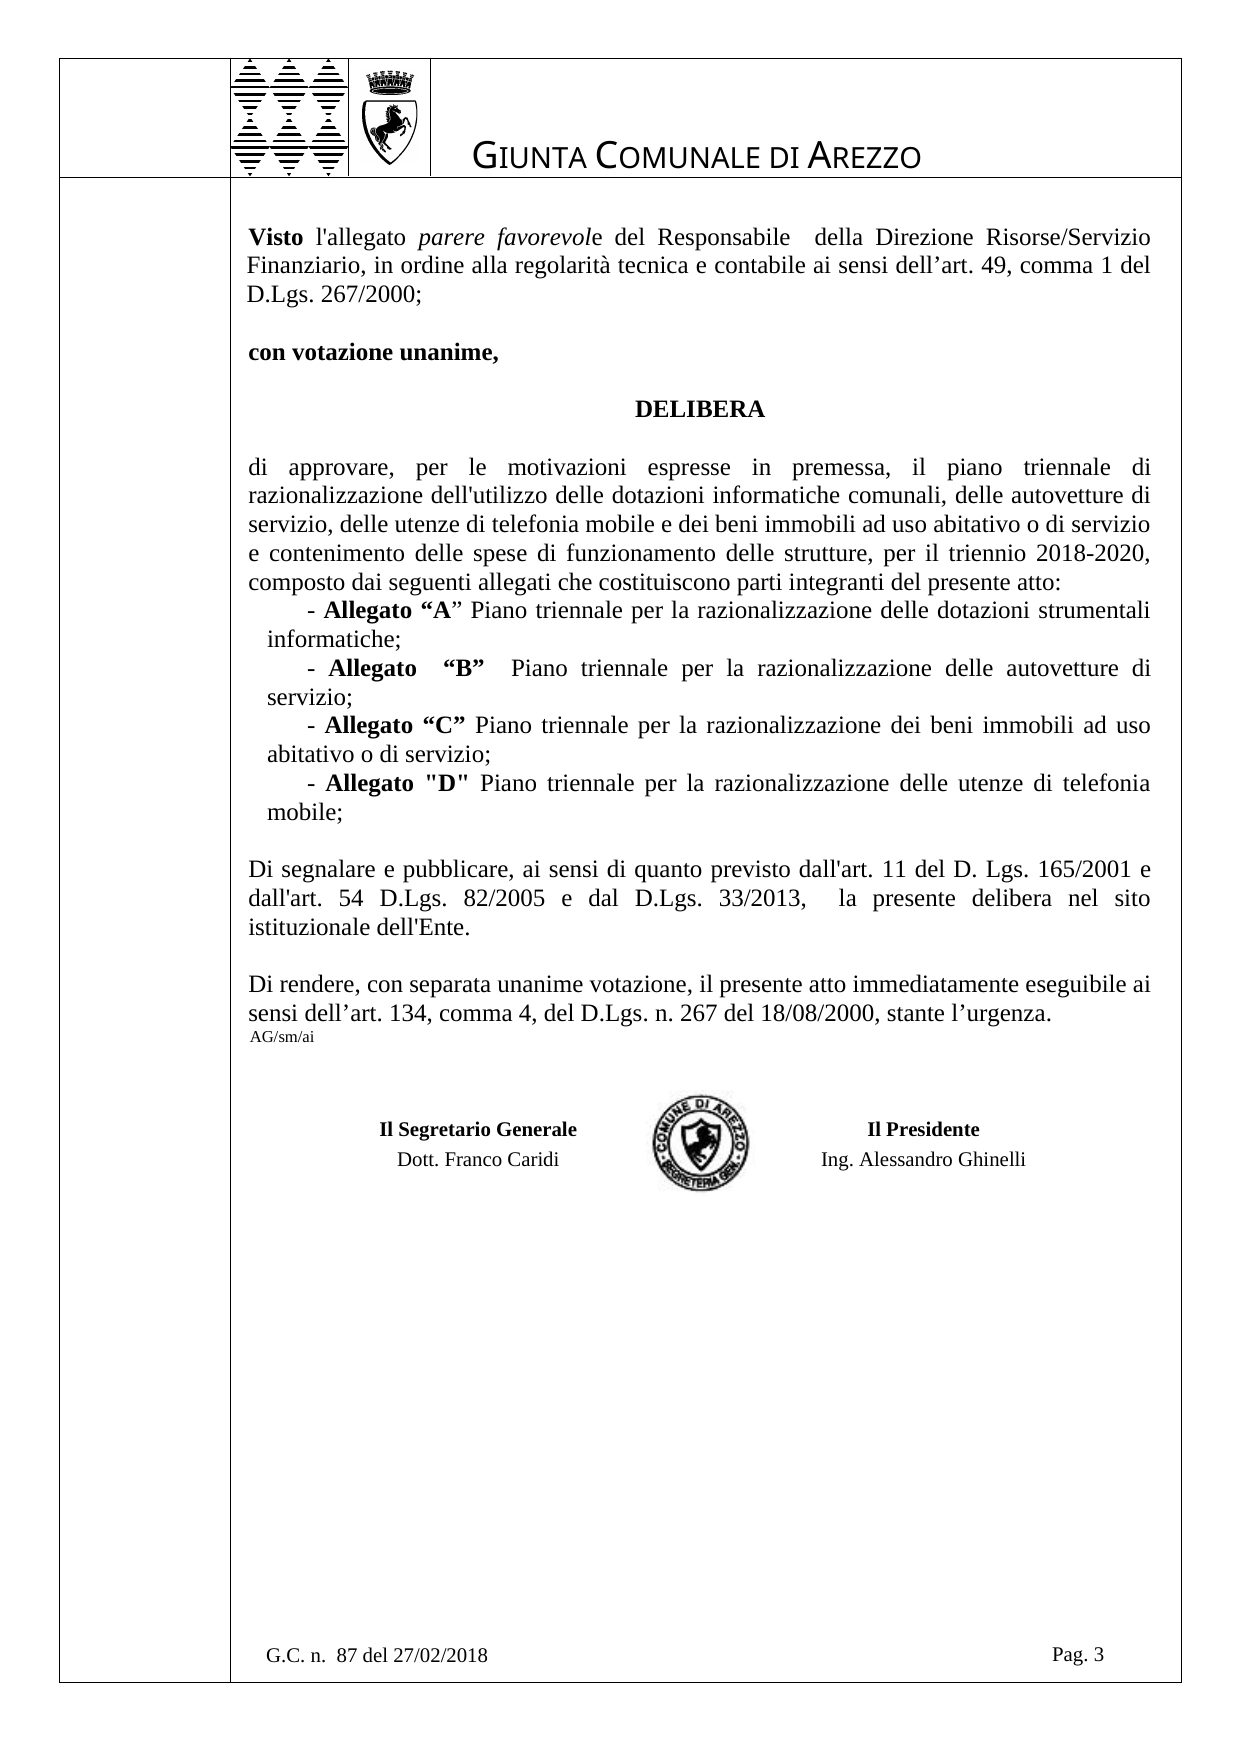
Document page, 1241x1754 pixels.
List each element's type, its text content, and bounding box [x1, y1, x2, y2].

text DELIBERA [248, 394, 1152, 423]
text - Allegato “C” Piano triennale per la razionalizzazione dei beni immobili ad uso abitativo o di servizio; [267, 710, 1152, 768]
text - Allegato “B” Piano triennale per la razionalizzazione delle autovetture di servizio; [267, 653, 1152, 710]
text Di rendere, con separata unanime votazione, il presente atto immediatamente eseguibile ai sensi dell’art. 134, comma 4, del D.Lgs. n. 267 del 18/08/2000, stante l’urgenza. [248, 969, 1152, 1027]
text Visto l'allegato parere favorevole del Responsabile della Direzione Risorse/Servizio Finanziario, in ordine alla regolarità tecnica e contabile ai sensi dell’art. 49, comma 1 del D.Lgs. 267/2000; [246, 222, 1152, 308]
text di approvare, per le motivazioni espresse in premessa, il piano triennale di razionalizzazione dell'utilizzo delle dotazioni informatiche comunali, delle autovetture di servizio, delle utenze di telefonia mobile e dei beni immobili ad uso abitativo o di servizio e contenimento delle spese di funzionamento delle strutture, per il triennio 2018-2020, composto dai seguenti allegati che costituiscono parti integranti del presente atto: [248, 452, 1152, 595]
picture [646, 1090, 756, 1199]
picture [361, 70, 418, 165]
text - Allegato “A” Piano triennale per la razionalizzazione delle dotazioni strumentali informatiche; [267, 595, 1152, 653]
text con votazione unanime, [248, 337, 1152, 365]
table_header Il Presidente Ing. Alessandro Ghinelli [766, 1085, 1081, 1233]
text AG/sm/ai [249, 1027, 1152, 1046]
text - Allegato "D" Piano triennale per la razionalizzazione delle utenze di telefonia mobile; [267, 768, 1152, 825]
table_header [636, 1085, 766, 1233]
text Di segnalare e pubblicare, ai sensi di quanto previsto dall'art. 11 del D. Lgs. 165/2001 e dall'art. 54 D.Lgs. 82/2005 e dal D.Lgs. 33/2013, la presente delibera nel sito istituzionale dell'Ente. [248, 854, 1152, 940]
table_header Il Segretario Generale Dott. Franco Caridi [320, 1085, 636, 1233]
